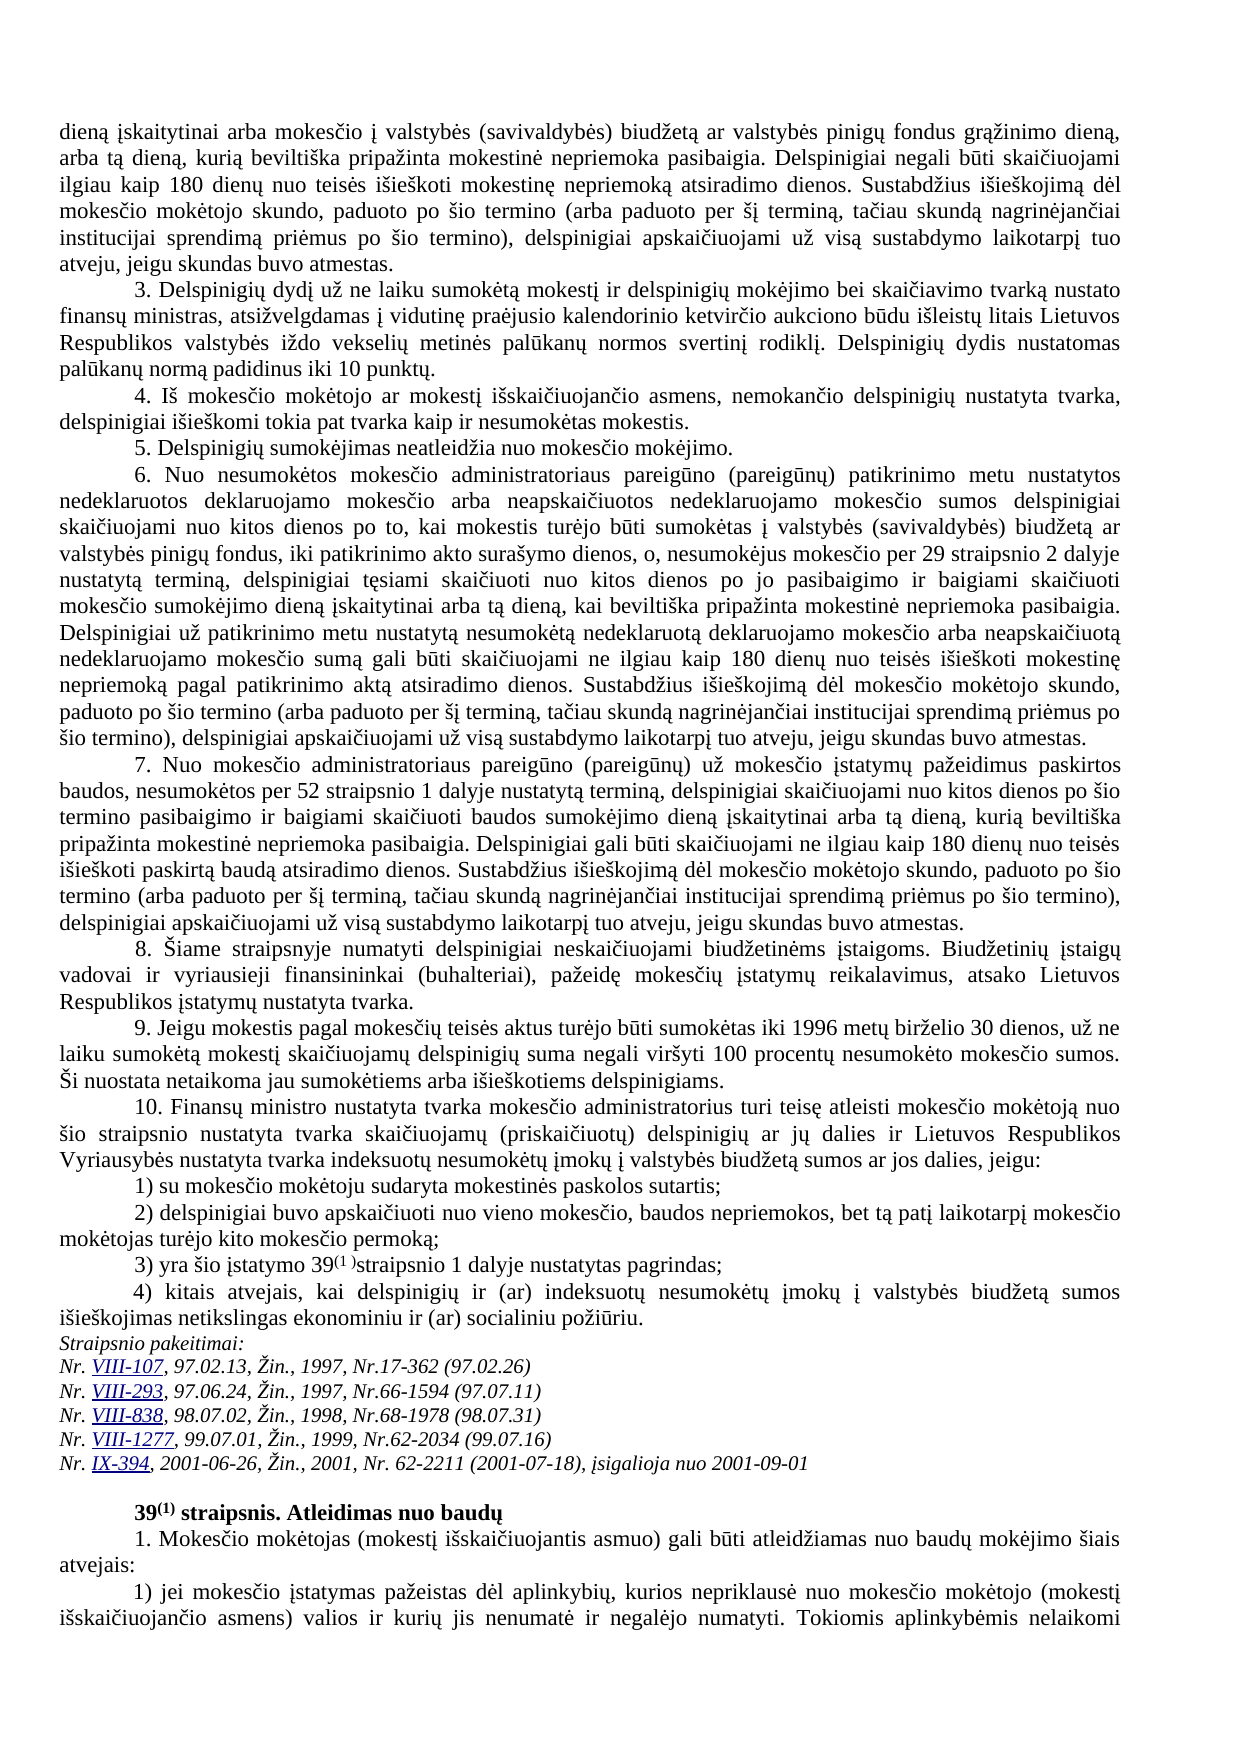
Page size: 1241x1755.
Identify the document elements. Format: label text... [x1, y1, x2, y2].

text 7. Nuo mokesčio administratoriaus pareigūno (pareigūnų) už mokesčio įstatymų pažeidimus paskirtos baudos, nesumokėtos per 52 straipsnio 1 dalyje nustatytą terminą, delspinigiai skaičiuojami nuo kitos dienos po šio termino pasibaigimo ir baigiami skaičiuoti baudos sumokėjimo dieną įskaitytinai arba tą dieną, kurią beviltiška pripažinta mokestinė nepriemoka pasibaigia. Delspinigiai gali būti skaičiuojami ne ilgiau kaip 180 dienų nuo teisės išieškoti paskirtą baudą atsiradimo dienos. Sustabdžius išieškojimą dėl mokesčio mokėtojo skundo, paduoto po šio termino (arba paduoto per šį terminą, tačiau skundą nagrinėjančiai institucijai sprendimą priėmus po šio termino), delspinigiai apskaičiuojami už visą sustabdymo laikotarpį tuo atveju, jeigu skundas buvo atmestas. [59, 751, 1122, 935]
text 3) yra šio įstatymo 39(1 )straipsnio 1 dalyje nustatytas pagrindas; [59, 1251, 1122, 1278]
text 8. Šiame straipsnyje numatyti delspinigiai neskaičiuojami biudžetinėms įstaigoms. Biudžetinių įstaigų vadovai ir vyriausieji finansininkai (buhalteriai), pažeidę mokesčių įstatymų reikalavimus, atsako Lietuvos Respublikos įstatymų nustatyta tvarka. [59, 935, 1122, 1014]
text Nr. IX-394, 2001-06-26, Žin., 2001, Nr. 62-2211 (2001-07-18), įsigalioja nuo 2001-09-01 [59, 1451, 1122, 1475]
text Nr. VIII-1277, 99.07.01, Žin., 1999, Nr.62-2034 (99.07.16) [59, 1427, 1122, 1451]
text 39(1) straipsnis. Atleidimas nuo baudų [59, 1499, 1122, 1525]
text 9. Jeigu mokestis pagal mokesčių teisės aktus turėjo būti sumokėtas iki 1996 metų birželio 30 dienos, už ne laiku sumokėtą mokestį skaičiuojamų delspinigių suma negali viršyti 100 procentų nesumokėto mokesčio sumos. Ši nuostata netaikoma jau sumokėtiems arba išieškotiems delspinigiams. [59, 1014, 1122, 1093]
text 10. Finansų ministro nustatyta tvarka mokesčio administratorius turi teisę atleisti mokesčio mokėtoją nuo šio straipsnio nustatyta tvarka skaičiuojamų (priskaičiuotų) delspinigių ar jų dalies ir Lietuvos Respublikos Vyriausybės nustatyta tvarka indeksuotų nesumokėtų įmokų į valstybės biudžetą sumos ar jos dalies, jeigu: [59, 1093, 1122, 1172]
text 1. Mokesčio mokėtojas (mokestį išskaičiuojantis asmuo) gali būti atleidžiamas nuo baudų mokėjimo šiais atvejais: [59, 1525, 1122, 1578]
text Nr. VIII-293, 97.06.24, Žin., 1997, Nr.66-1594 (97.07.11) [59, 1378, 1122, 1403]
text Nr. VIII-838, 98.07.02, Žin., 1998, Nr.68-1978 (98.07.31) [59, 1403, 1122, 1427]
text 6. Nuo nesumokėtos mokesčio administratoriaus pareigūno (pareigūnų) patikrinimo metu nustatytos nedeklaruotos deklaruojamo mokesčio arba neapskaičiuotos nedeklaruojamo mokesčio sumos delspinigiai skaičiuojami nuo kitos dienos po to, kai mokestis turėjo būti sumokėtas į valstybės (savivaldybės) biudžetą ar valstybės pinigų fondus, iki patikrinimo akto surašymo dienos, o, nesumokėjus mokesčio per 29 straipsnio 2 dalyje nustatytą terminą, delspinigiai tęsiami skaičiuoti nuo kitos dienos po jo pasibaigimo ir baigiami skaičiuoti mokesčio sumokėjimo dieną įskaitytinai arba tą dieną, kai beviltiška pripažinta mokestinė nepriemoka pasibaigia. Delspinigiai už patikrinimo metu nustatytą nesumokėtą nedeklaruotą deklaruojamo mokesčio arba neapskaičiuotą nedeklaruojamo mokesčio sumą gali būti skaičiuojami ne ilgiau kaip 180 dienų nuo teisės išieškoti mokestinę nepriemoką pagal patikrinimo aktą atsiradimo dienos. Sustabdžius išieškojimą dėl mokesčio mokėtojo skundo, paduoto po šio termino (arba paduoto per šį terminą, tačiau skundą nagrinėjančiai institucijai sprendimą priėmus po šio termino), delspinigiai apskaičiuojami už visą sustabdymo laikotarpį tuo atveju, jeigu skundas buvo atmestas. [59, 461, 1122, 751]
text 4. Iš mokesčio mokėtojo ar mokestį išskaičiuojančio asmens, nemokančio delspinigių nustatyta tvarka, delspinigiai išieškomi tokia pat tvarka kaip ir nesumokėtas mokestis. [59, 382, 1122, 434]
text Nr. VIII-107, 97.02.13, Žin., 1997, Nr.17-362 (97.02.26) [59, 1354, 1122, 1378]
text 4) kitais atvejais, kai delspinigių ir (ar) indeksuotų nesumokėtų įmokų į valstybės biudžetą sumos išieškojimas netikslingas ekonominiu ir (ar) socialiniu požiūriu. [59, 1278, 1122, 1330]
text dieną įskaitytinai arba mokesčio į valstybės (savivaldybės) biudžetą ar valstybės pinigų fondus grąžinimo dieną, arba tą dieną, kurią beviltiška pripažinta mokestinė nepriemoka pasibaigia. Delspinigiai negali būti skaičiuojami ilgiau kaip 180 dienų nuo teisės išieškoti mokestinę nepriemoką atsiradimo dienos. Sustabdžius išieškojimą dėl mokesčio mokėtojo skundo, paduoto po šio termino (arba paduoto per šį terminą, tačiau skundą nagrinėjančiai institucijai sprendimą priėmus po šio termino), delspinigiai apskaičiuojami už visą sustabdymo laikotarpį tuo atveju, jeigu skundas buvo atmestas. [59, 118, 1122, 276]
text Straipsnio pakeitimai: [59, 1330, 1122, 1354]
text 5. Delspinigių sumokėjimas neatleidžia nuo mokesčio mokėjimo. [59, 434, 1122, 461]
text 1) su mokesčio mokėtoju sudaryta mokestinės paskolos sutartis; [59, 1172, 1122, 1199]
text 3. Delspinigių dydį už ne laiku sumokėtą mokestį ir delspinigių mokėjimo bei skaičiavimo tvarką nustato finansų ministras, atsižvelgdamas į vidutinę praėjusio kalendorinio ketvirčio aukciono būdu išleistų litais Lietuvos Respublikos valstybės iždo vekselių metinės palūkanų normos svertinį rodiklį. Delspinigių dydis nustatomas palūkanų normą padidinus iki 10 punktų. [59, 276, 1122, 382]
text 2) delspinigiai buvo apskaičiuoti nuo vieno mokesčio, baudos nepriemokos, bet tą patį laikotarpį mokesčio mokėtojas turėjo kito mokesčio permoką; [59, 1199, 1122, 1251]
text 1) jei mokesčio įstatymas pažeistas dėl aplinkybių, kurios nepriklausė nuo mokesčio mokėtojo (mokestį išskaičiuojančio asmens) valios ir kurių jis nenumatė ir negalėjo numatyti. Tokiomis aplinkybėmis nelaikomi [59, 1578, 1122, 1631]
